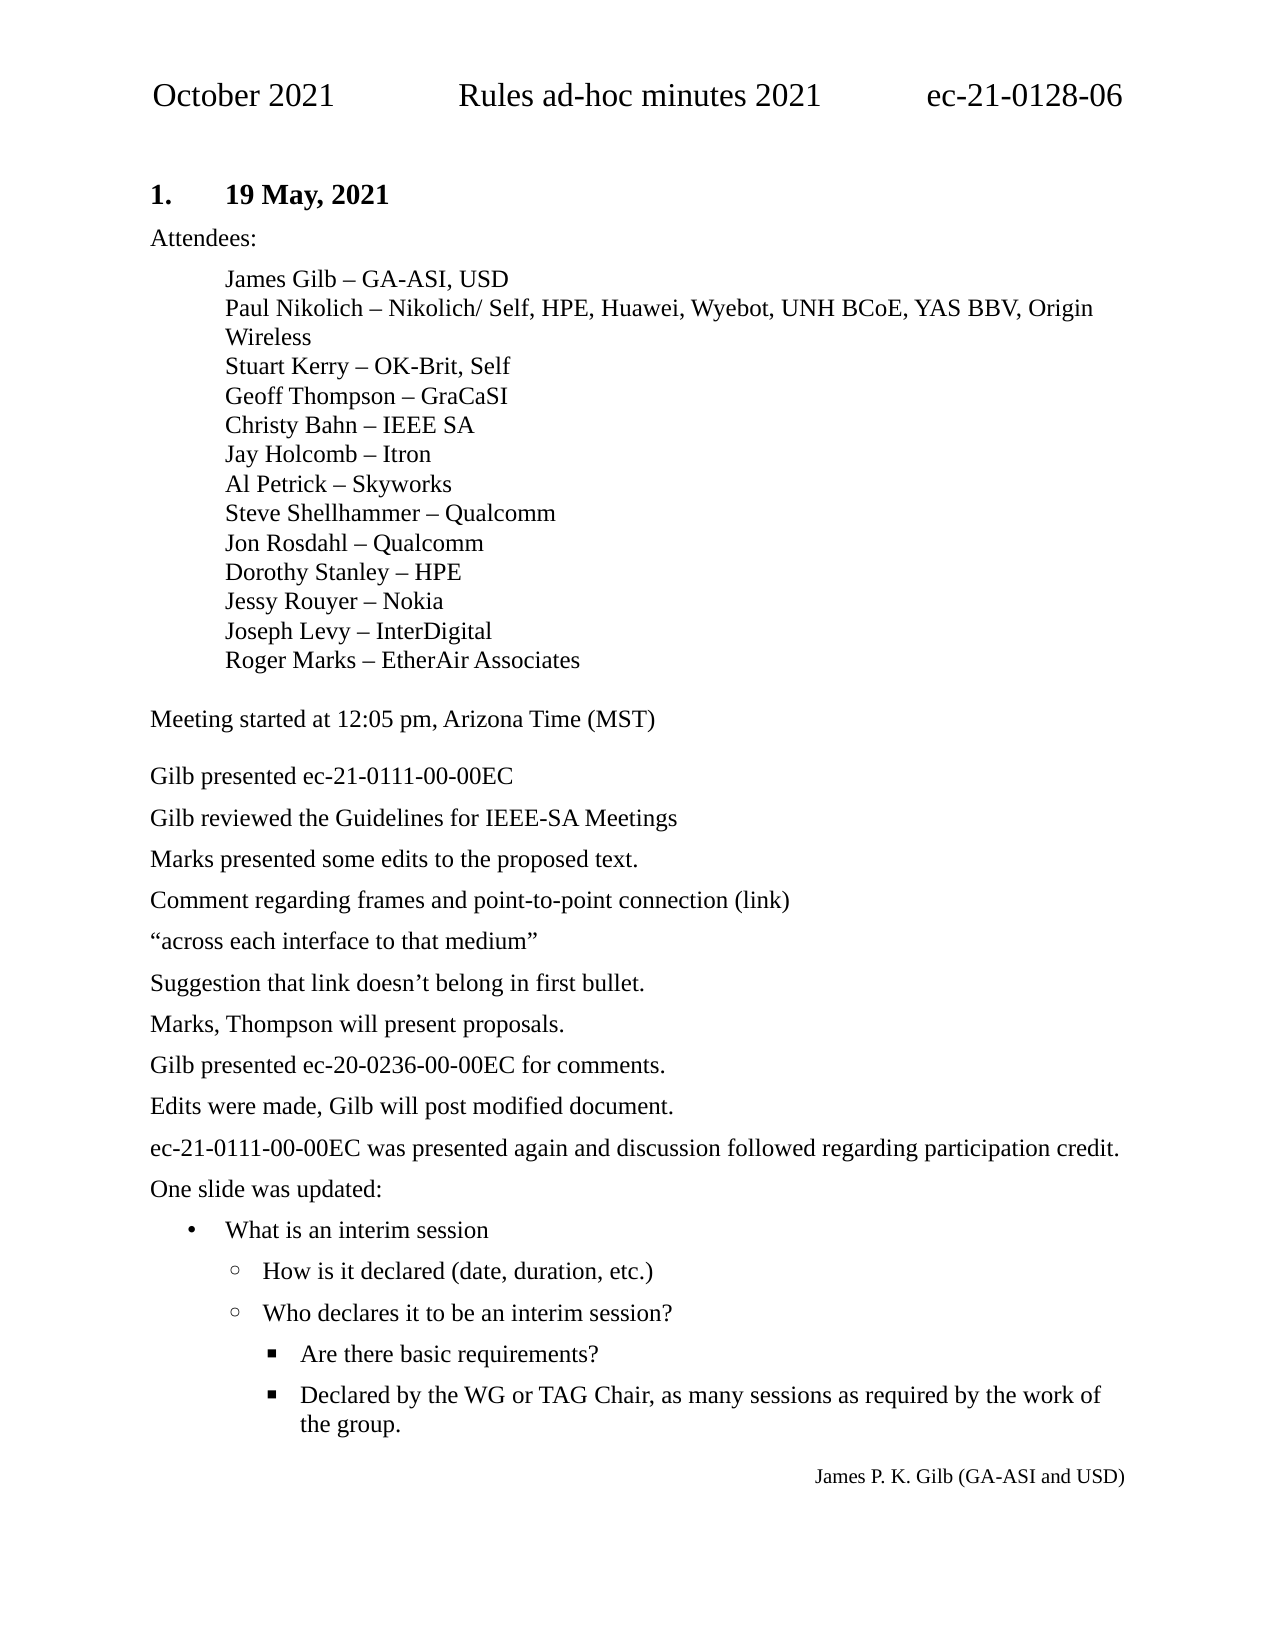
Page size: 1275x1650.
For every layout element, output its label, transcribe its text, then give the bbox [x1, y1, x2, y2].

text Stuart Kerry – OK-Brit, Self [225, 351, 1125, 380]
text Geoff Thompson – GraCaSI [225, 381, 1125, 409]
text Gilb presented ec-20-0236-00-00EC for comments. [150, 1050, 1125, 1079]
text Marks, Thompson will present proposals. [150, 1009, 1125, 1038]
text Comment regarding frames and point-to-point connection (link) [150, 885, 1125, 914]
text One slide was updated: [150, 1174, 1125, 1203]
text Steve Shellhammer – Qualcomm [225, 498, 1125, 527]
text Jessy Rouyer – Nokia [225, 586, 1125, 615]
text Al Petrick – Skyworks [225, 469, 1125, 498]
subtitle 19 May, 2021 [150, 177, 1125, 211]
list What is an interim session [187, 1215, 1125, 1244]
text Christy Bahn – IEEE SA [225, 410, 1125, 439]
list How is it declared (date, duration, etc.) [225, 1256, 1125, 1285]
text ec-21-0111-00-00EC was presented again and discussion followed regarding participation credit. [150, 1133, 1125, 1161]
text Edits were made, Gilb will post modified document. [150, 1091, 1125, 1120]
text Meeting started at 12:05 pm, Arizona Time (MST) Gilb presented ec-21-0111-00-00EC [150, 704, 1125, 790]
list Who declares it to be an interim session? [225, 1298, 1125, 1326]
text Roger Marks – EtherAir Associates [225, 645, 1125, 674]
list Are there basic requirements? [262, 1339, 1125, 1368]
text Jay Holcomb – Itron [225, 439, 1125, 468]
text James Gilb – GA-ASI, USD [225, 264, 1125, 293]
text Marks presented some edits to the proposed text. [150, 844, 1125, 873]
text Paul Nikolich – Nikolich/ Self, HPE, Huawei, Wyebot, UNH BCoE, YAS BBV, Origin Wireless [225, 293, 1125, 351]
list Declared by the WG or TAG Chair, as many sessions as required by the work of the group. [262, 1380, 1125, 1438]
text “across each interface to that medium” [150, 926, 1125, 955]
text Attendees: [150, 223, 1125, 251]
text Jon Rosdahl – Qualcomm [225, 528, 1125, 556]
text Dorothy Stanley – HPE [225, 557, 1125, 586]
text Gilb reviewed the Guidelines for IEEE-SA Meetings [150, 803, 1125, 831]
text Suggestion that link doesn’t belong in first bullet. [150, 968, 1125, 996]
text Joseph Levy – InterDigital [225, 616, 1125, 644]
